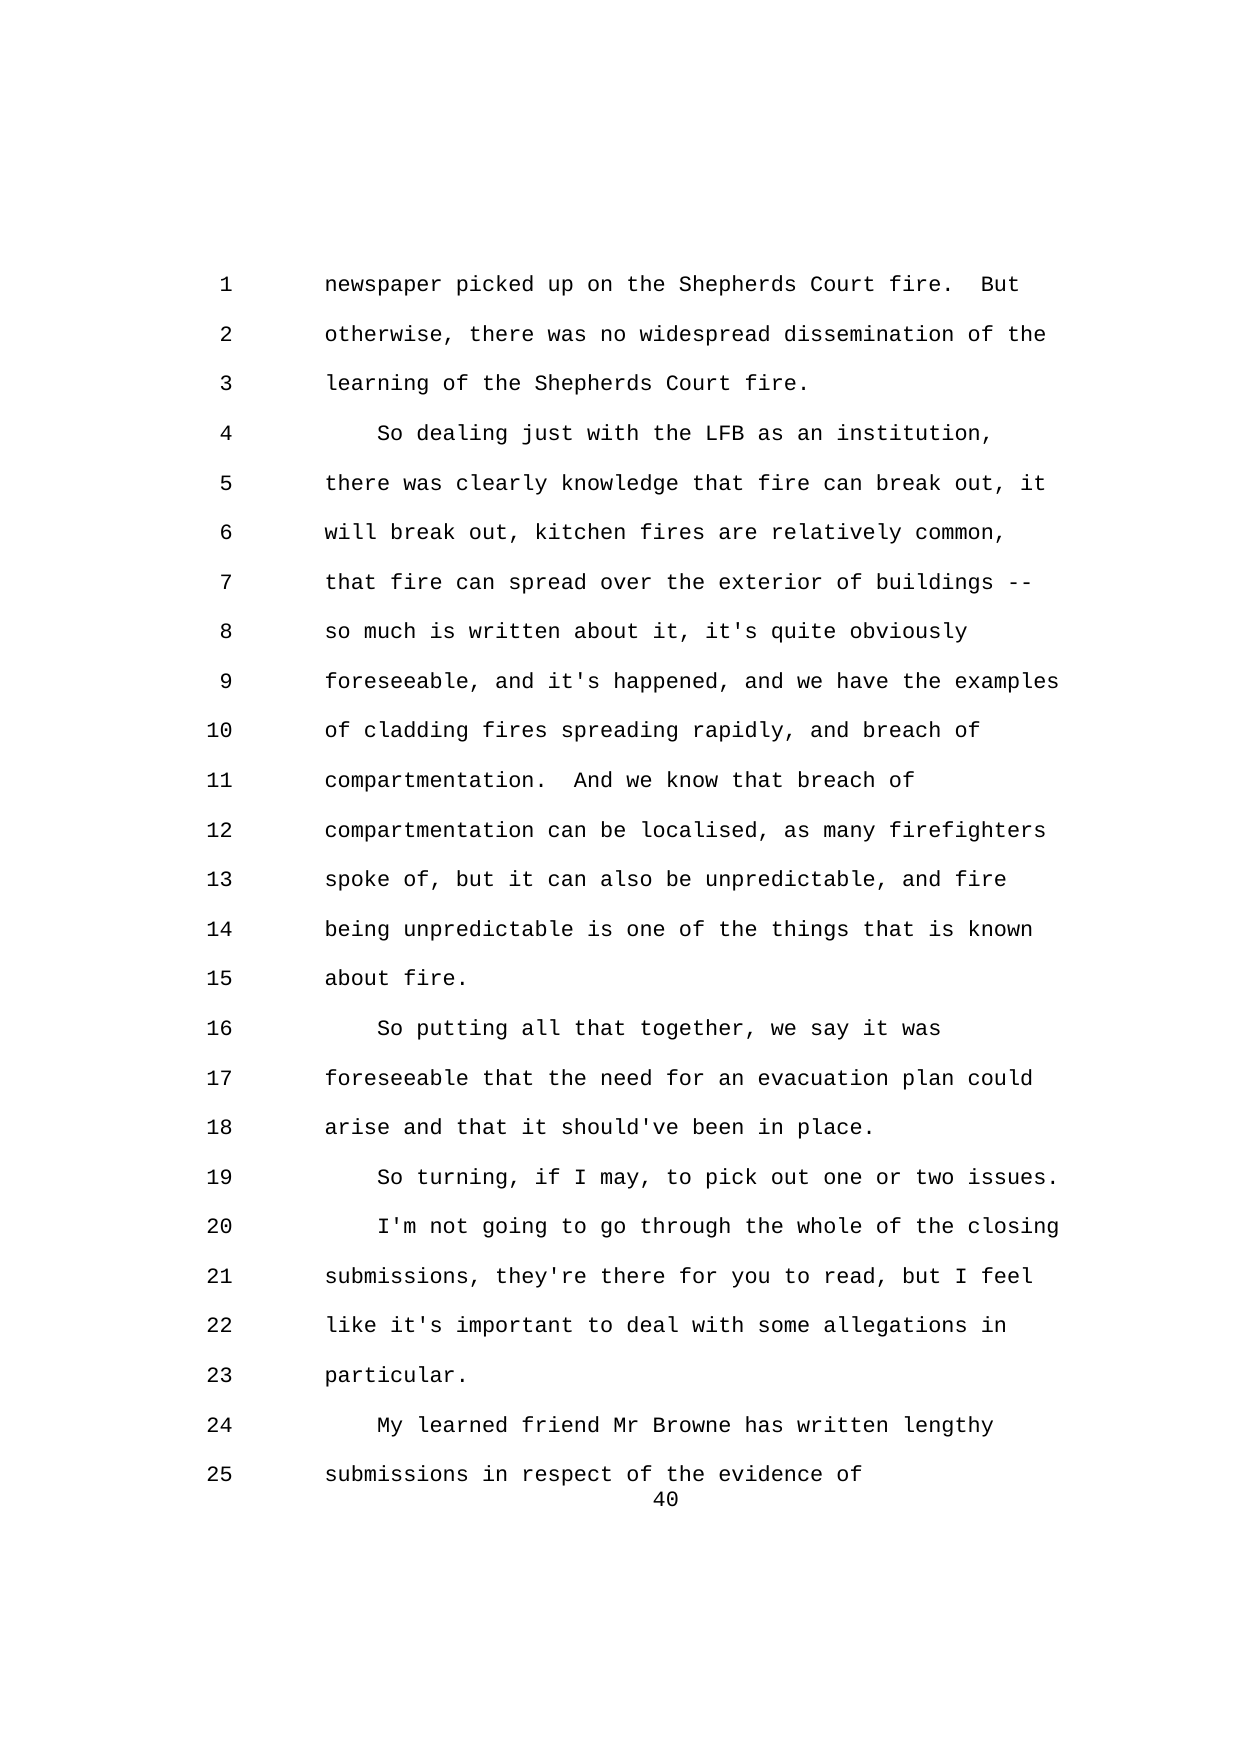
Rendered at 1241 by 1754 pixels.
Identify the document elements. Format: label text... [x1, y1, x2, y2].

text 13 spoke of, but it can also be unpredictable, and fire [75, 868, 1165, 893]
text 3 learning of the Shepherds Court fire. [75, 372, 1165, 397]
text 10 of cladding fires spreading rapidly, and breach of [75, 719, 1165, 744]
text 16 So putting all that together, we say it was [75, 1017, 1165, 1042]
text 8 so much is written about it, it's quite obviously [75, 620, 1165, 645]
text 9 foreseeable, and it's happened, and we have the examples [75, 670, 1165, 695]
text 40 [75, 1488, 1165, 1513]
text 22 like it's important to deal with some allegations in [75, 1314, 1165, 1339]
text 18 arise and that it should've been in place. [75, 1116, 1165, 1141]
text 21 submissions, they're there for you to read, but I feel [75, 1265, 1165, 1290]
text 24 My learned friend Mr Browne has written lengthy [75, 1414, 1165, 1438]
text 6 will break out, kitchen fires are relatively common, [75, 521, 1165, 546]
text 14 being unpredictable is one of the things that is known [75, 918, 1165, 943]
text 19 So turning, if I may, to pick out one or two issues. [75, 1166, 1165, 1191]
text 25 submissions in respect of the evidence of [75, 1463, 1165, 1488]
text 1 newspaper picked up on the Shepherds Court fire. But [75, 273, 1165, 298]
text 5 there was clearly knowledge that fire can break out, it [75, 472, 1165, 496]
text 12 compartmentation can be localised, as many firefighters [75, 819, 1165, 843]
text 17 foreseeable that the need for an evacuation plan could [75, 1067, 1165, 1091]
text 2 otherwise, there was no widespread dissemination of the [75, 323, 1165, 348]
text 11 compartmentation. And we know that breach of [75, 769, 1165, 794]
text 15 about fire. [75, 967, 1165, 992]
text 20 I'm not going to go through the whole of the closing [75, 1215, 1165, 1240]
text 7 that fire can spread over the exterior of buildings -- [75, 571, 1165, 596]
text 4 So dealing just with the LFB as an institution, [75, 422, 1165, 447]
text 23 particular. [75, 1364, 1165, 1389]
